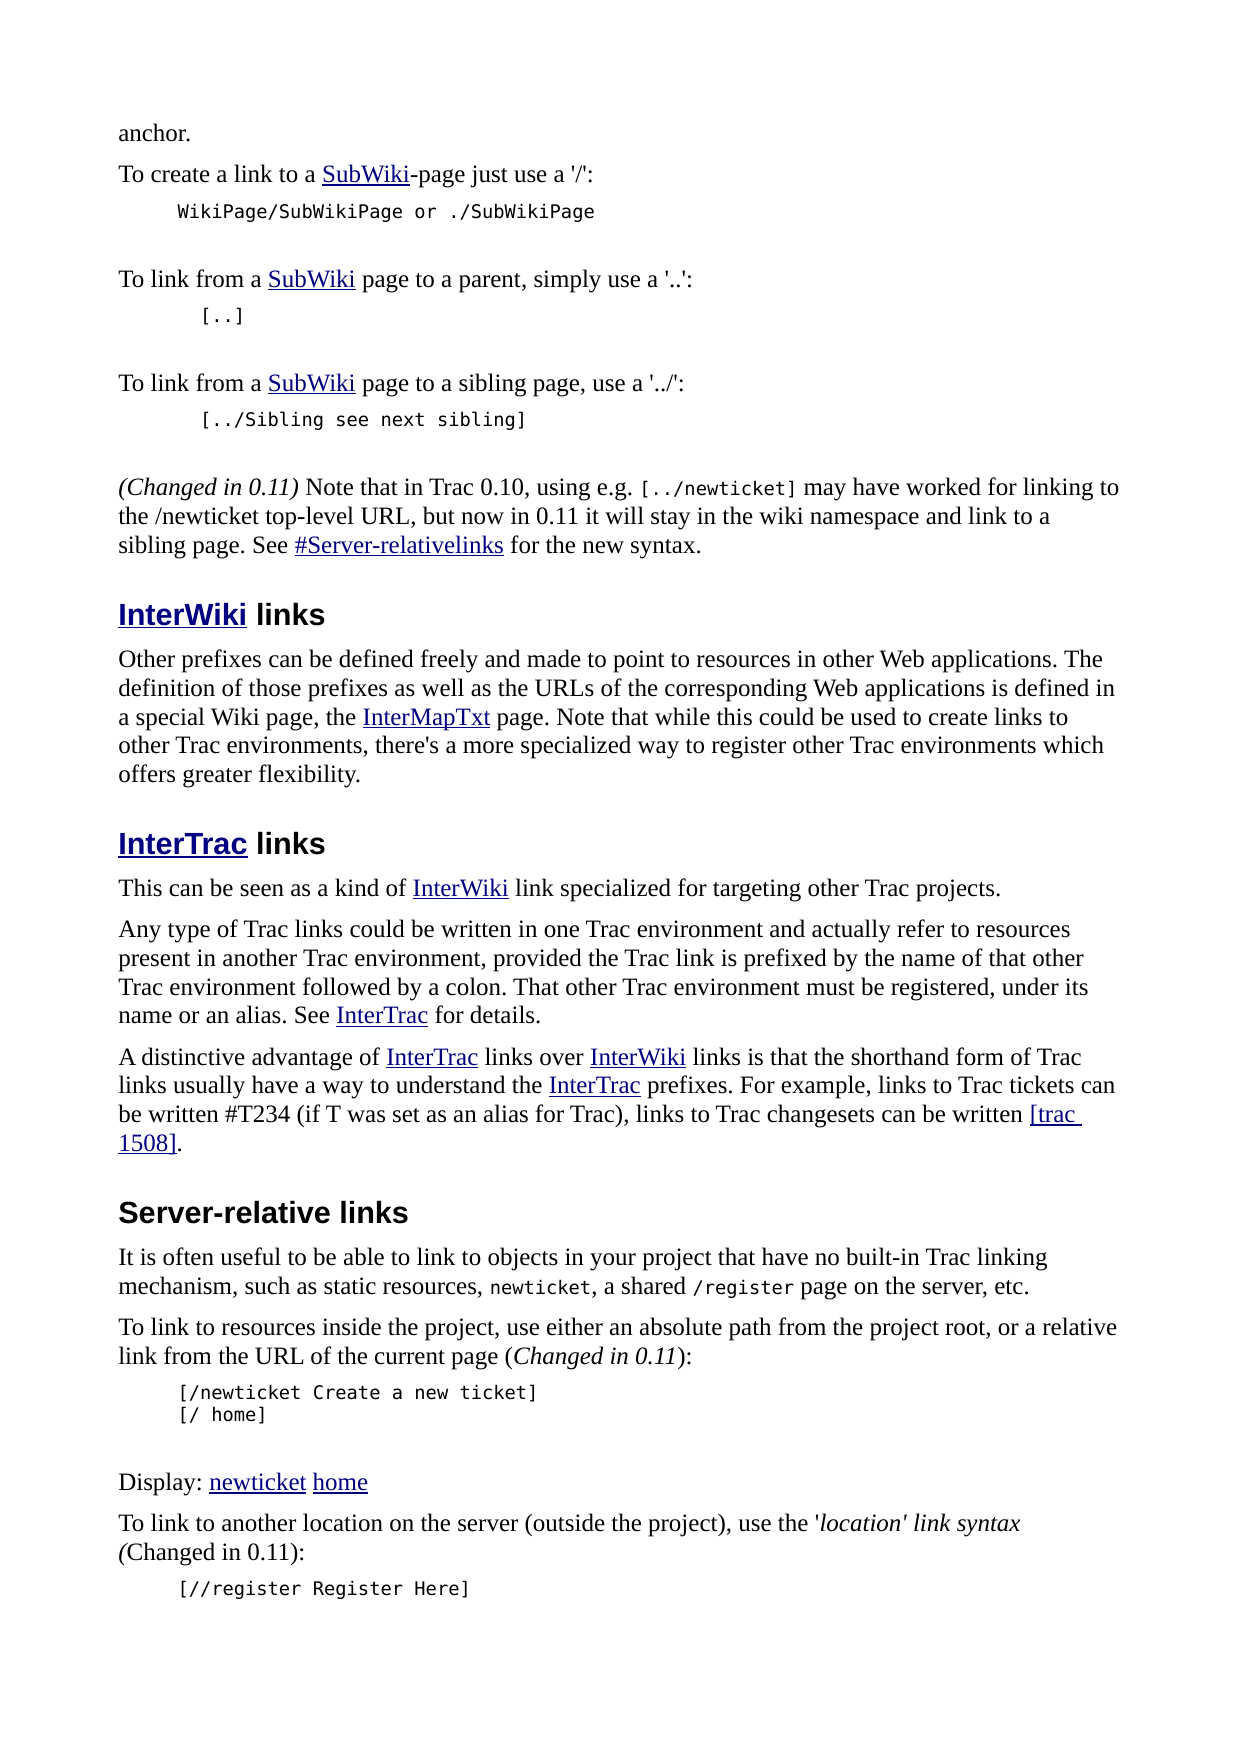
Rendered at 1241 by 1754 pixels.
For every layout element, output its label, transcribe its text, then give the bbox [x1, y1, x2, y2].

text anchor. [118, 118, 1122, 147]
text (Changed in 0.11) Note that in Trac 0.10, using e.g. [../newticket] may have worked for linking to the /newticket top-level URL, but now in 0.11 it will stay in the wiki namespace and link to a sibling page. See #Server-relativelinks for the new syntax. [118, 472, 1122, 559]
text WikiPage/SubWikiPage or ./SubWikiPage [177, 201, 1063, 222]
text To link to another location on the server (outside the project), use the 'location' link syntax (Changed in 0.11): [118, 1508, 1122, 1566]
text [//register Register Here] [177, 1578, 1063, 1600]
text [/newticket Create a new ticket] [/ home] [177, 1382, 1063, 1426]
text It is often useful to be able to link to objects in your project that have no built-in Trac linking mechanism, such as static resources, newticket, a shared /register page on the server, etc. [118, 1242, 1122, 1300]
text A distinctive advantage of InterTrac links over InterWiki links is that the shorthand form of Trac links usually have a way to understand the InterTrac prefixes. For example, links to Trac tickets can be written #T234 (if T was set as an alias for Trac), links to Trac changesets can be written ​[trac 1508]. [118, 1042, 1122, 1157]
text To link from a ​SubWiki page to a sibling page, use a '../': [118, 368, 1122, 397]
text This can be seen as a kind of InterWiki link specialized for targeting other Trac projects. [118, 873, 1122, 902]
text [..] [177, 305, 1063, 327]
text [../Sibling see next sibling] [177, 409, 1063, 431]
text Display: newticket home [118, 1467, 1122, 1496]
subtitle InterTrac links [118, 825, 1122, 861]
text Other prefixes can be defined freely and made to point to resources in other Web applications. The definition of those prefixes as well as the URLs of the corresponding Web applications is defined in a special Wiki page, the InterMapTxt page. Note that while this could be used to create links to other Trac environments, there's a more specialized way to register other Trac environments which offers greater flexibility. [118, 644, 1122, 788]
text To link to resources inside the project, use either an absolute path from the project root, or a relative link from the URL of the current page (Changed in 0.11): [118, 1312, 1122, 1370]
subtitle Server-relative links [118, 1194, 1122, 1230]
subtitle InterWiki links [118, 596, 1122, 632]
text To link from a ​SubWiki page to a parent, simply use a '..': [118, 264, 1122, 292]
text Any type of Trac links could be written in one Trac environment and actually refer to resources present in another Trac environment, provided the Trac link is prefixed by the name of that other Trac environment followed by a colon. That other Trac environment must be registered, under its name or an alias. See InterTrac for details. [118, 914, 1122, 1029]
text To create a link to a ​SubWiki-page just use a '/': [118, 159, 1122, 188]
